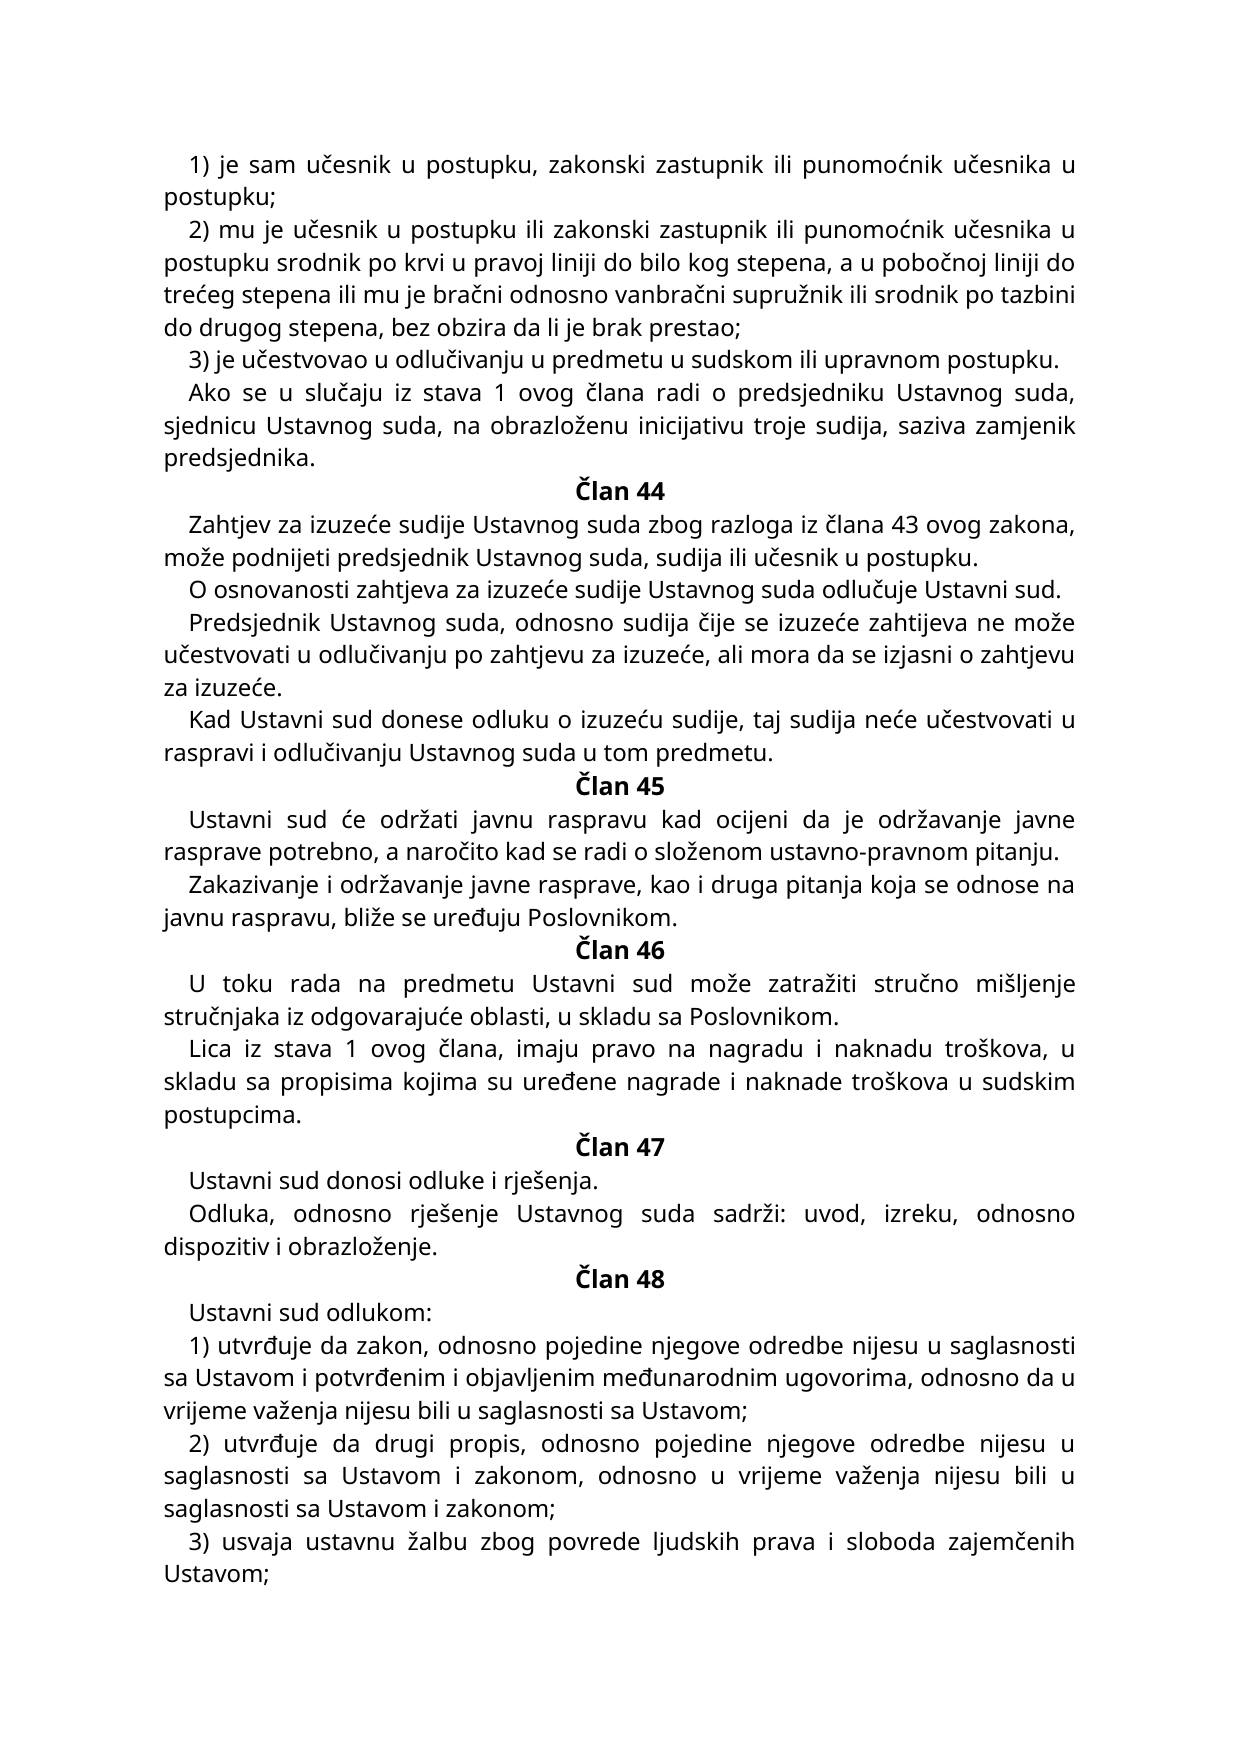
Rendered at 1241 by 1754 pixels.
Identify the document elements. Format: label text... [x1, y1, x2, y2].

text U toku rada na predmetu Ustavni sud može zatražiti stručno mišljenje stručnjaka iz odgovarajuće oblasti, u skladu sa Poslovnikom. [163, 967, 1077, 1032]
text Ustavni sud donosi odluke i rješenja. [163, 1164, 1077, 1197]
text Ustavni sud odlukom: [163, 1296, 1077, 1329]
text 2) utvrđuje da drugi propis, odnosno pojedine njegove odredbe nijesu u saglasnosti sa Ustavom i zakonom, odnosno u vrijeme važenja nijesu bili u saglasnosti sa Ustavom i zakonom; [163, 1426, 1077, 1524]
text Član 47 [148, 1130, 1093, 1164]
text O osnovanosti zahtjeva za izuzeće sudije Ustavnog suda odlučuje Ustavni sud. [163, 573, 1077, 606]
text 1) je sam učesnik u postupku, zakonski zastupnik ili punomoćnik učesnika u postupku; [163, 148, 1077, 213]
text Ustavni sud će održati javnu raspravu kad ocijeni da je održavanje javne rasprave potrebno, a naročito kad se radi o složenom ustavno-pravnom pitanju. [163, 803, 1077, 868]
text 3) je učestvovao u odlučivanju u predmetu u sudskom ili upravnom postupku. [163, 343, 1077, 376]
text Odluka, odnosno rješenje Ustavnog suda sadrži: uvod, izreku, odnosno dispozitiv i obrazloženje. [163, 1197, 1077, 1262]
text Zahtjev za izuzeće sudije Ustavnog suda zbog razloga iz člana 43 ovog zakona, može podnijeti predsjednik Ustavnog suda, sudija ili učesnik u postupku. [163, 508, 1077, 573]
text Zakazivanje i održavanje javne rasprave, kao i druga pitanja koja se odnose na javnu raspravu, bliže se uređuju Poslovnikom. [163, 868, 1077, 933]
text 1) utvrđuje da zakon, odnosno pojedine njegove odredbe nijesu u saglasnosti sa Ustavom i potvrđenim i objavljenim međunarodnim ugovorima, odnosno da u vrijeme važenja nijesu bili u saglasnosti sa Ustavom; [163, 1329, 1077, 1426]
text Član 46 [148, 933, 1093, 967]
text Član 48 [148, 1262, 1093, 1296]
text 2) mu je učesnik u postupku ili zakonski zastupnik ili punomoćnik učesnika u postupku srodnik po krvi u pravoj liniji do bilo kog stepena, a u pobočnoj liniji do trećeg stepena ili mu je bračni odnosno vanbračni supružnik ili srodnik po tazbini do drugog stepena, bez obzira da li je brak prestao; [163, 213, 1077, 343]
text Ako se u slučaju iz stava 1 ovog člana radi o predsjedniku Ustavnog suda, sjednicu Ustavnog suda, na obrazloženu inicijativu troje sudija, saziva zamjenik predsjednika. [163, 376, 1077, 474]
text Kad Ustavni sud donese odluku o izuzeću sudije, taj sudija neće učestvovati u raspravi i odlučivanju Ustavnog suda u tom predmetu. [163, 703, 1077, 768]
text Lica iz stava 1 ovog člana, imaju pravo na nagradu i naknadu troškova, u skladu sa propisima kojima su uređene nagrade i naknade troškova u sudskim postupcima. [163, 1032, 1077, 1130]
text Član 44 [148, 474, 1093, 508]
text 3) usvaja ustavnu žalbu zbog povrede ljudskih prava i sloboda zajemčenih Ustavom; [163, 1524, 1077, 1589]
text Predsjednik Ustavnog suda, odnosno sudija čije se izuzeće zahtijeva ne može učestvovati u odlučivanju po zahtjevu za izuzeće, ali mora da se izjasni o zahtjevu za izuzeće. [163, 606, 1077, 703]
text Član 45 [148, 768, 1093, 803]
